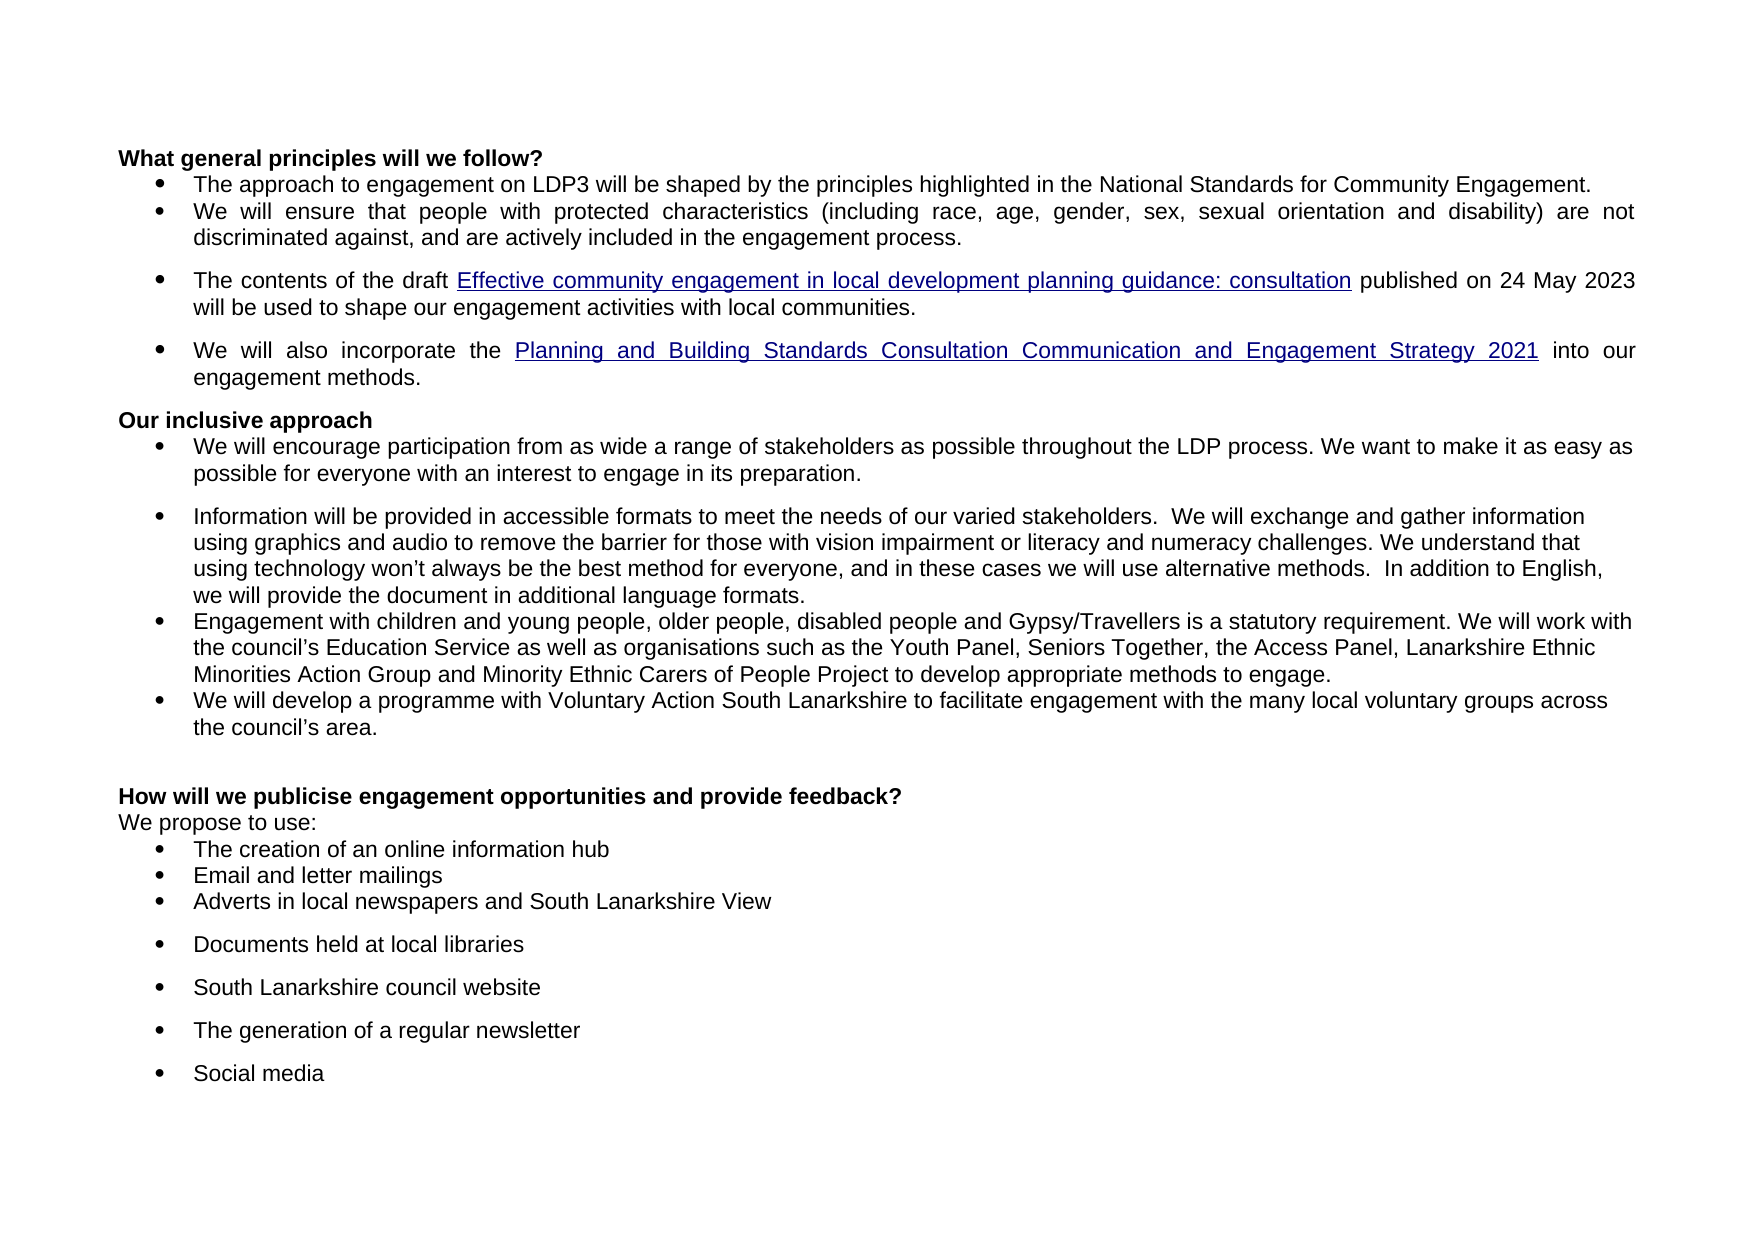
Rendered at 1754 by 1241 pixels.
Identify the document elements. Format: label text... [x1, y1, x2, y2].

text We propose to use: [118, 809, 1636, 836]
text How will we publicise engagement opportunities and provide feedback? [118, 783, 1636, 809]
list We will ensure that people with protected characteristics (including race, age, gender, sex, sexual orientation and disability) are not discriminated against, and are actively included in the engagement process. [156, 198, 1636, 250]
list South Lanarkshire council website [156, 974, 1636, 1001]
list The generation of a regular newsletter [156, 1017, 1636, 1044]
list We will also incorporate the Planning and Building Standards Consultation Communication and Engagement Strategy 2021 into our engagement methods. [156, 337, 1636, 390]
list Adverts in local newspapers and South Lanarkshire View [156, 888, 1636, 914]
list Email and letter mailings [156, 862, 1636, 888]
text Our inclusive approach [118, 407, 1636, 433]
list The creation of an online information hub [156, 836, 1636, 862]
list Documents held at local libraries [156, 931, 1636, 958]
list Information will be provided in accessible formats to meet the needs of our varied stakeholders. We will exchange and gather information using graphics and audio to remove the barrier for those with vision impairment or literacy and numeracy challenges. We understand that using technology won’t always be the best method for everyone, and in these cases we will use alternative methods. In addition to English, we will provide the document in additional language formats. [156, 503, 1636, 608]
list Engagement with children and young people, older people, disabled people and Gypsy/Travellers is a statutory requirement. We will work with the council’s Education Service as well as organisations such as the Youth Panel, Seniors Together, the Access Panel, Lanarkshire Ethnic Minorities Action Group and Minority Ethnic Carers of People Project to develop appropriate methods to engage. [156, 608, 1636, 687]
list The approach to engagement on LDP3 will be shaped by the principles highlighted in the National Standards for Community Engagement. [156, 171, 1636, 198]
text What general principles will we follow? [118, 144, 1636, 171]
list We will encourage participation from as wide a range of stakeholders as possible throughout the LDP process. We want to make it as easy as possible for everyone with an interest to engage in its preparation. [156, 433, 1636, 486]
list Social media [156, 1060, 1636, 1087]
list We will develop a programme with Voluntary Action South Lanarkshire to facilitate engagement with the many local voluntary groups across the council’s area. [156, 687, 1636, 740]
list The contents of the draft Effective community engagement in local development planning guidance: consultation published on 24 May 2023 will be used to shape our engagement activities with local communities. [156, 267, 1636, 320]
